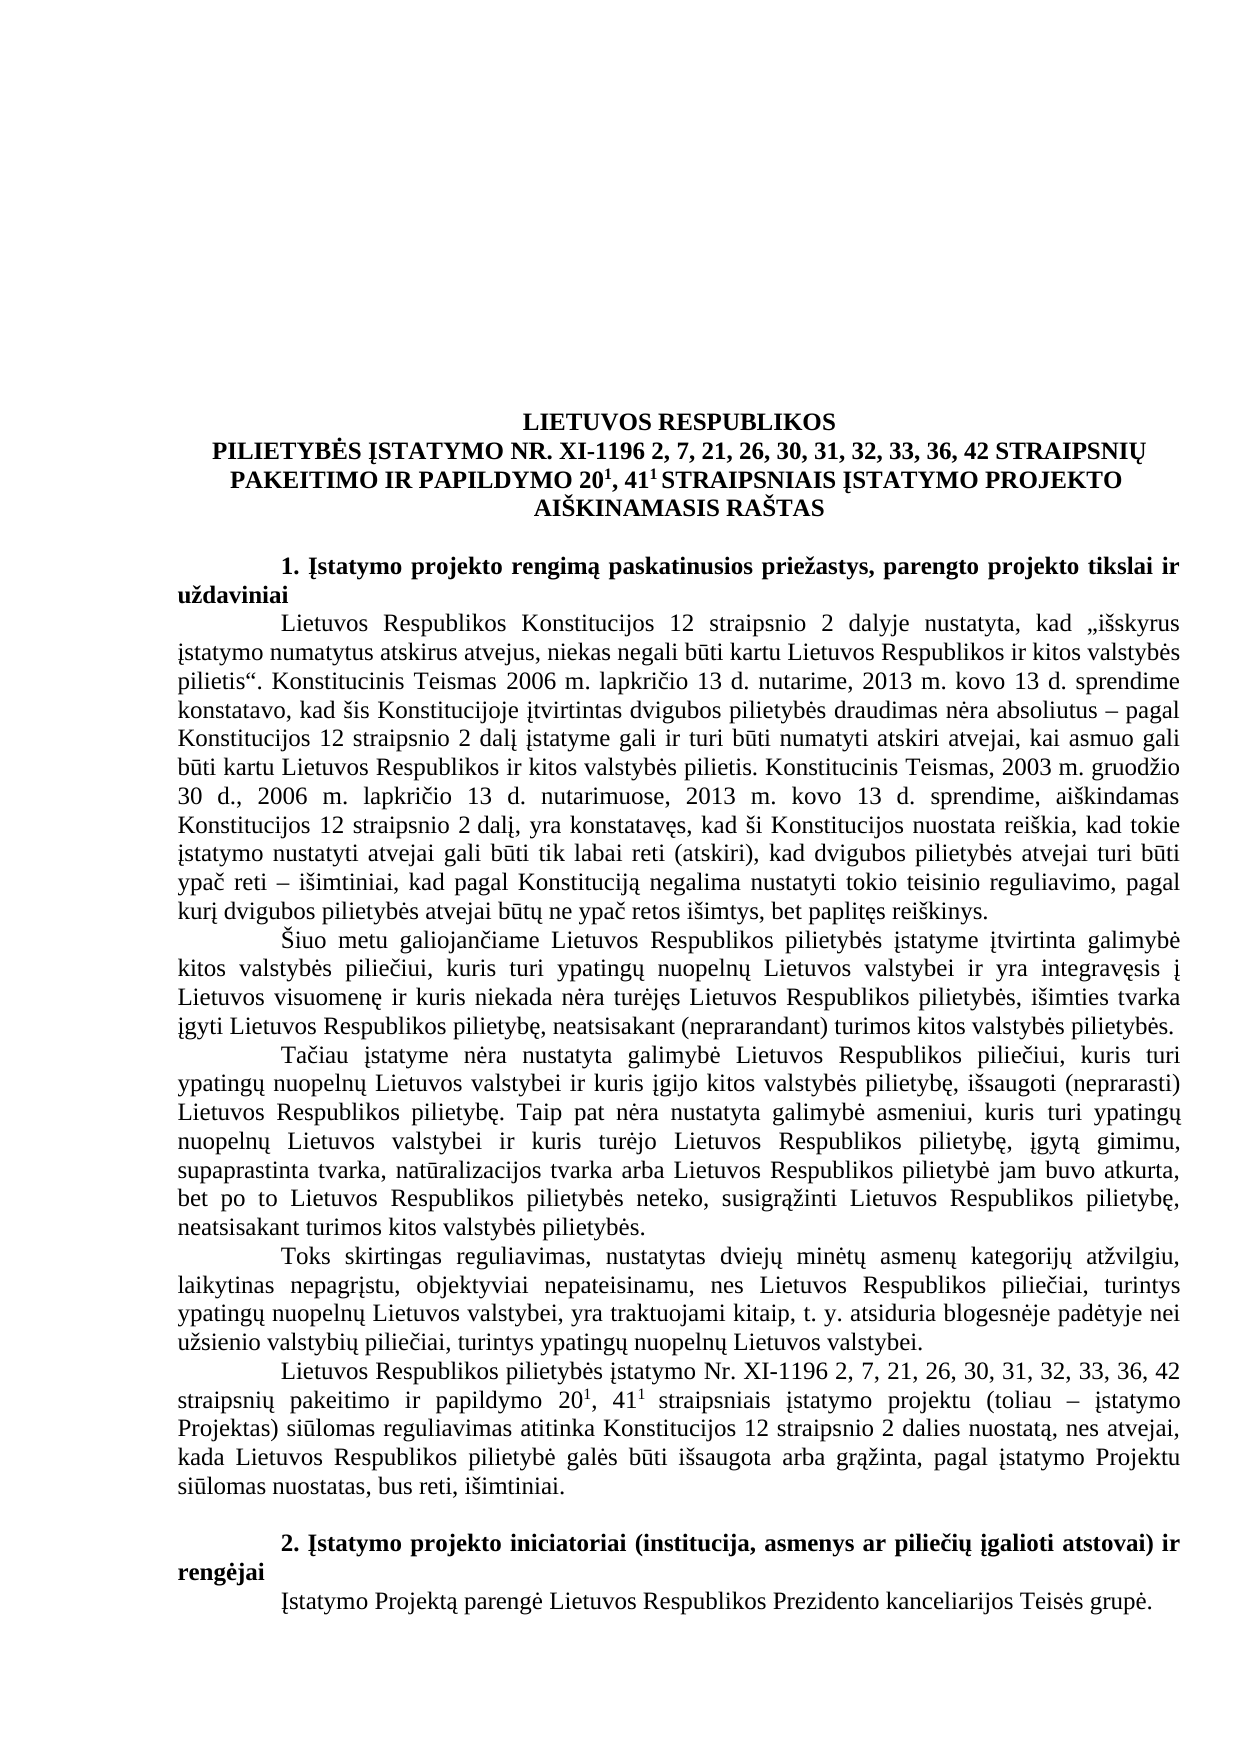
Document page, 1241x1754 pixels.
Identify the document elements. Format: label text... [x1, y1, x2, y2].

text Lietuvos Respublikos pilietybės įstatymo Nr. XI-1196 2, 7, 21, 26, 30, 31, 32, 33, 36, 42 straipsnių pakeitimo ir papildymo 201, 411 straipsniais įstatymo projektu (toliau – įstatymo Projektas) siūlomas reguliavimas atitinka Konstitucijos 12 straipsnio 2 dalies nuostatą, nes atvejai, kada Lietuvos Respublikos pilietybė galės būti išsaugota arba grąžinta, pagal įstatymo Projektu siūlomas nuostatas, bus reti, išimtiniai. [177, 1356, 1181, 1500]
text AIŠKINAMASIS RAŠTAS [177, 493, 1181, 522]
text Įstatymo Projektą parengė Lietuvos Respublikos Prezidento kanceliarijos Teisės grupė. [177, 1586, 1181, 1615]
text Lietuvos Respublikos Konstitucijos 12 straipsnio 2 dalyje nustatyta, kad „išskyrus įstatymo numatytus atskirus atvejus, niekas negali būti kartu Lietuvos Respublikos ir kitos valstybės pilietis“. Konstitucinis Teismas 2006 m. lapkričio 13 d. nutarime, 2013 m. kovo 13 d. sprendime konstatavo, kad šis Konstitucijoje įtvirtintas dvigubos pilietybės draudimas nėra absoliutus – pagal Konstitucijos 12 straipsnio 2 dalį įstatyme gali ir turi būti numatyti atskiri atvejai, kai asmuo gali būti kartu Lietuvos Respublikos ir kitos valstybės pilietis. Konstitucinis Teismas, 2003 m. gruodžio 30 d., 2006 m. lapkričio 13 d. nutarimuose, 2013 m. kovo 13 d. sprendime, aiškindamas Konstitucijos 12 straipsnio 2 dalį, yra konstatavęs, kad ši Konstitucijos nuostata reiškia, kad tokie įstatymo nustatyti atvejai gali būti tik labai reti (atskiri), kad dvigubos pilietybės atvejai turi būti ypač reti – išimtiniai, kad pagal Konstituciją negalima nustatyti tokio teisinio reguliavimo, pagal kurį dvigubos pilietybės atvejai būtų ne ypač retos išimtys, bet paplitęs reiškinys. [177, 608, 1181, 925]
text PILIETYBĖS ĮSTATYMO NR. XI-1196 2, 7, 21, 26, 30, 31, 32, 33, 36, 42 straipsnių PAKEITIMO IR PAPILDYMO 201, 411 STRAIPSNIAIS ĮSTATYMO projekto [177, 436, 1181, 493]
text Tačiau įstatyme nėra nustatyta galimybė Lietuvos Respublikos piliečiui, kuris turi ypatingų nuopelnų Lietuvos valstybei ir kuris įgijo kitos valstybės pilietybę, išsaugoti (neprarasti) Lietuvos Respublikos pilietybę. Taip pat nėra nustatyta galimybė asmeniui, kuris turi ypatingų nuopelnų Lietuvos valstybei ir kuris turėjo Lietuvos Respublikos pilietybę, įgytą gimimu, supaprastinta tvarka, natūralizacijos tvarka arba Lietuvos Respublikos pilietybė jam buvo atkurta, bet po to Lietuvos Respublikos pilietybės neteko, susigrąžinti Lietuvos Respublikos pilietybę, neatsisakant turimos kitos valstybės pilietybės. [177, 1040, 1181, 1241]
text LIETUVOS RESPUBLIKOS [177, 407, 1181, 436]
text 2. Įstatymo projekto iniciatoriai (institucija, asmenys ar piliečių įgalioti atstovai) ir rengėjai [177, 1528, 1181, 1586]
text Toks skirtingas reguliavimas, nustatytas dviejų minėtų asmenų kategorijų atžvilgiu, laikytinas nepagrįstu, objektyviai nepateisinamu, nes Lietuvos Respublikos piliečiai, turintys ypatingų nuopelnų Lietuvos valstybei, yra traktuojami kitaip, t. y. atsiduria blogesnėje padėtyje nei užsienio valstybių piliečiai, turintys ypatingų nuopelnų Lietuvos valstybei. [177, 1241, 1181, 1356]
text Šiuo metu galiojančiame Lietuvos Respublikos pilietybės įstatyme įtvirtinta galimybė kitos valstybės piliečiui, kuris turi ypatingų nuopelnų Lietuvos valstybei ir yra integravęsis į Lietuvos visuomenę ir kuris niekada nėra turėjęs Lietuvos Respublikos pilietybės, išimties tvarka įgyti Lietuvos Respublikos pilietybę, neatsisakant (neprarandant) turimos kitos valstybės pilietybės. [177, 925, 1181, 1040]
text 1. Įstatymo projekto rengimą paskatinusios priežastys, parengto projekto tikslai ir uždaviniai [177, 551, 1181, 608]
